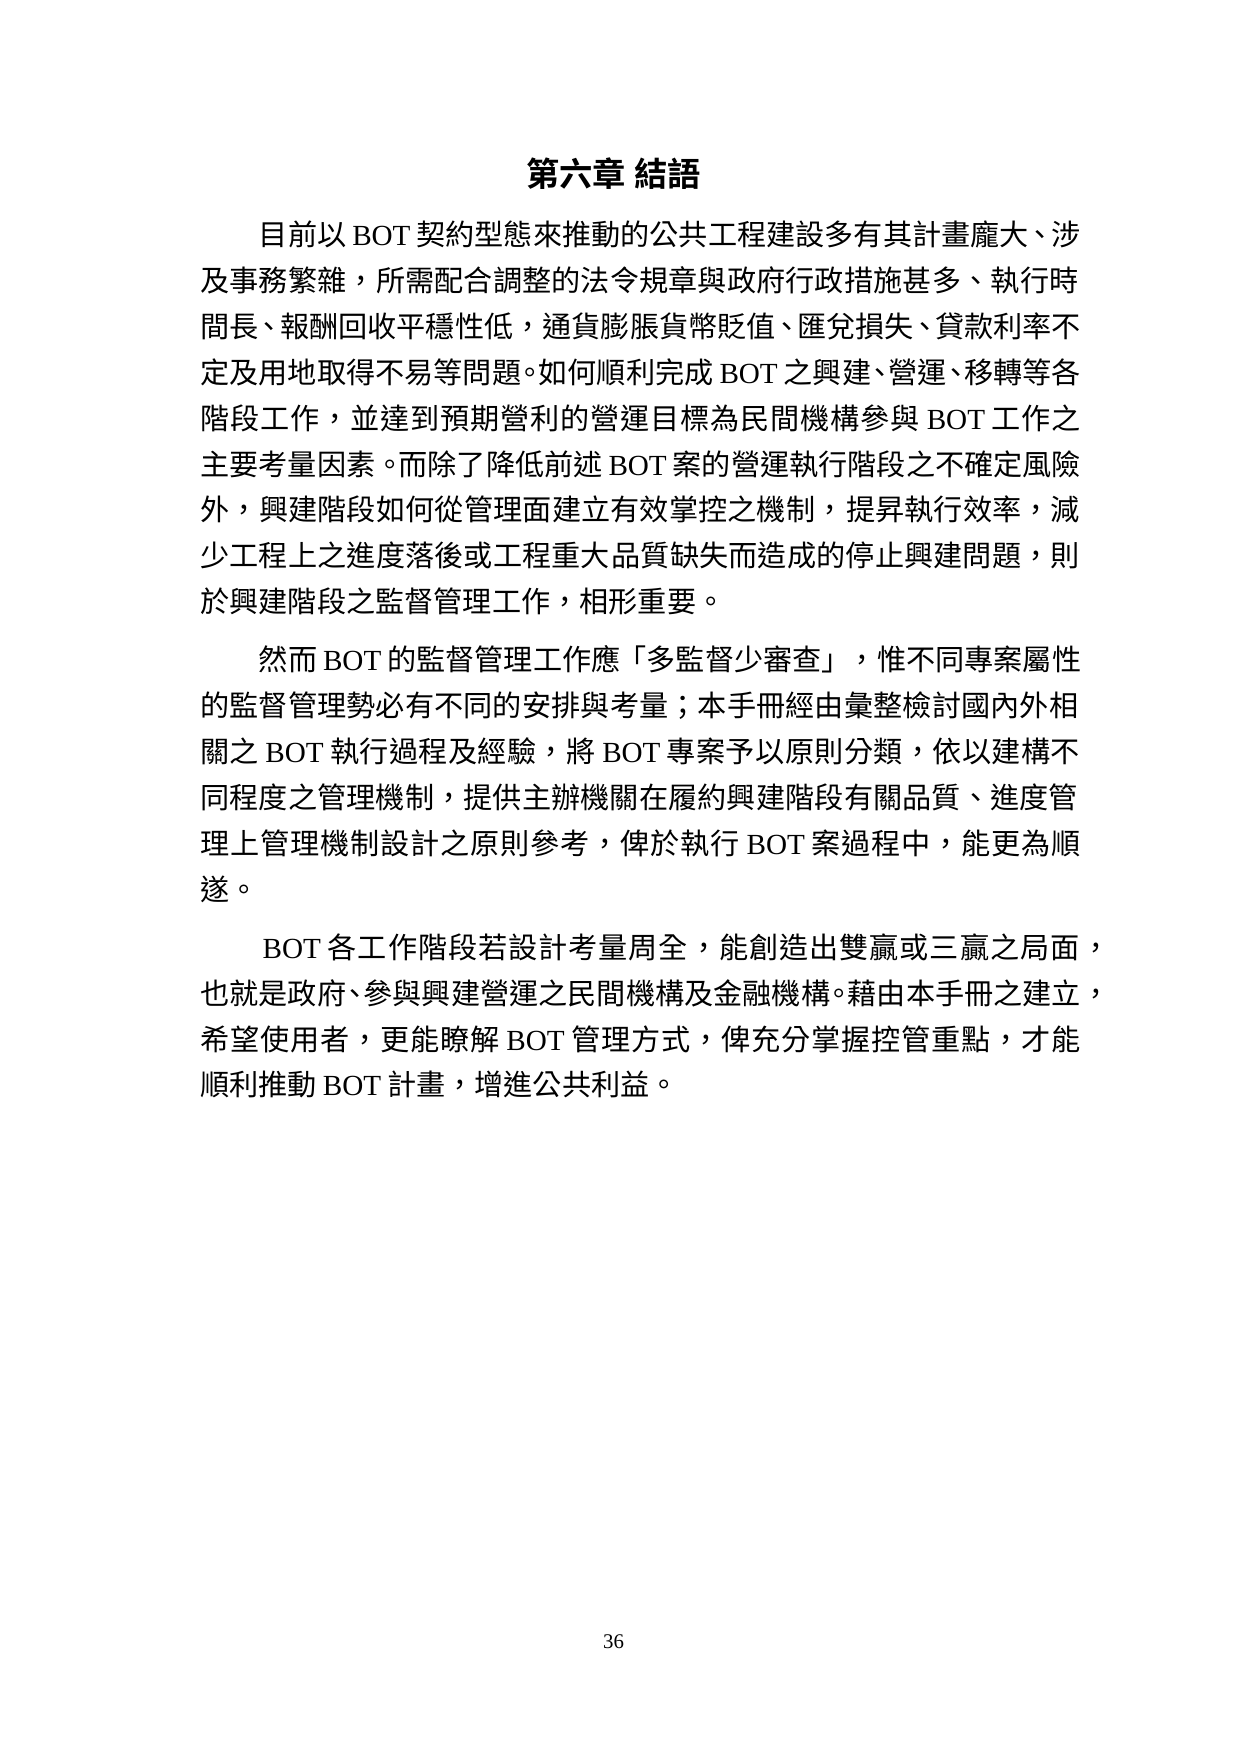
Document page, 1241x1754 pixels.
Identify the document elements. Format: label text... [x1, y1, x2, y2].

subtitle 第六章 結語 [146, 148, 1081, 196]
text 然而BOT的監督管理工作應「多監督少審查」，惟不同專案屬性的監督管理勢必有不同的安排與考量；本手冊經由彙整檢討國內外相關之BOT執行過程及經驗，將BOT專案予以原則分類，依以建構不同程度之管理機制，提供主辦機關在履約興建階段有關品質、進度管理上管理機制設計之原則參考，俾於執行BOT案過程中，能更為順遂。 [200, 633, 1081, 908]
text BOT各工作階段若設計考量周全，能創造出雙贏或三贏之局面，也就是政府、參與興建營運之民間機構及金融機構。藉由本手冊之建立，希望使用者，更能瞭解BOT管理方式，俾充分掌握控管重點，才能順利推動BOT計畫，增進公共利益。 [200, 921, 1081, 1104]
text 目前以BOT契約型態來推動的公共工程建設多有其計畫龐大、涉及事務繁雜，所需配合調整的法令規章與政府行政措施甚多、執行時間長、報酬回收平穩性低，通貨膨脹貨幣貶值、匯兌損失、貸款利率不定及用地取得不易等問題。如何順利完成BOT之興建、營運、移轉等各階段工作，並達到預期營利的營運目標為民間機構參與BOT工作之主要考量因素。而除了降低前述BOT案的營運執行階段之不確定風險外，興建階段如何從管理面建立有效掌控之機制，提昇執行效率，減少工程上之進度落後或工程重大品質缺失而造成的停止興建問題，則於興建階段之監督管理工作，相形重要。 [200, 208, 1081, 621]
